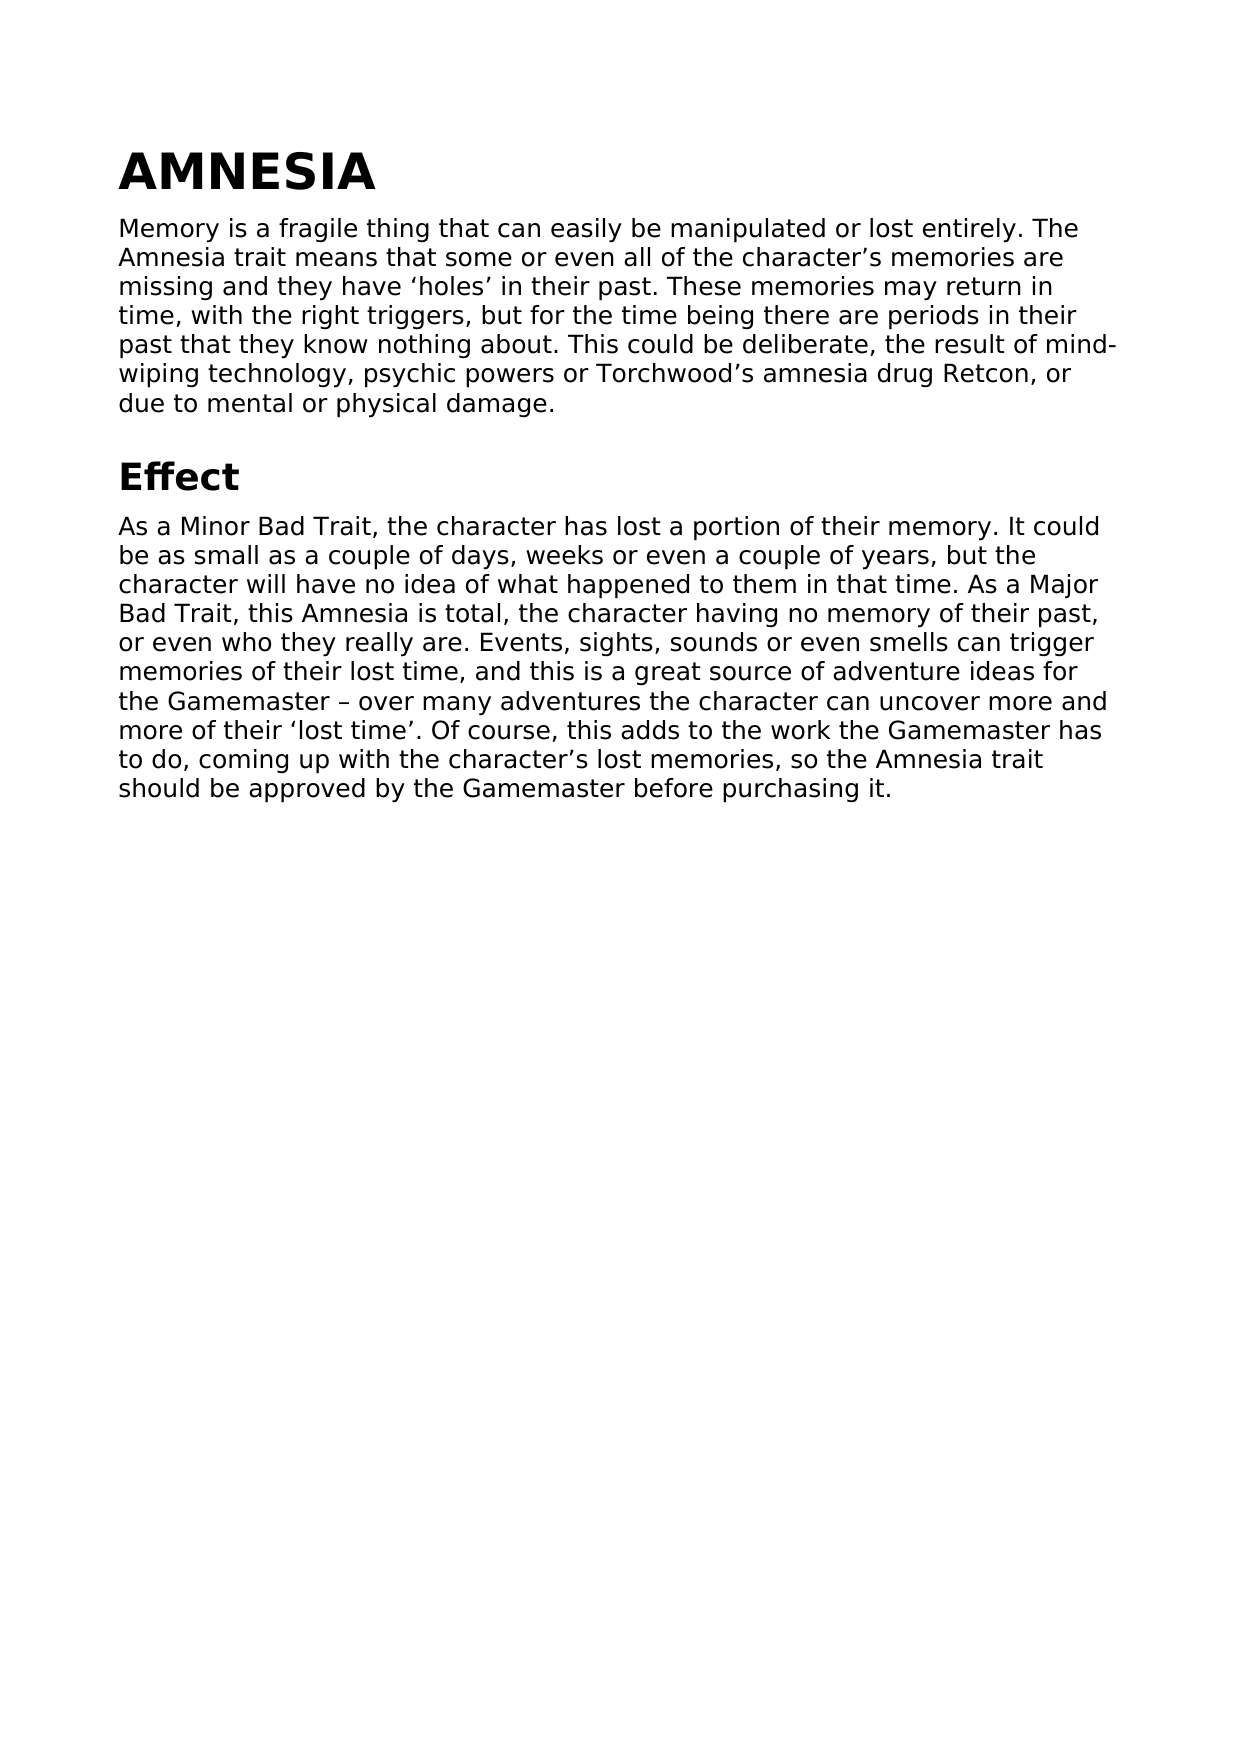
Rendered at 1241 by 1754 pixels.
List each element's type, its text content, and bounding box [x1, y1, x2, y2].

text As a Minor Bad Trait, the character has lost a portion of their memory. It could be as small as a couple of days, weeks or even a couple of years, but the character will have no idea of what happened to them in that time. As a Major Bad Trait, this Amnesia is total, the character having no memory of their past, or even who they really are. Events, sights, sounds or even smells can trigger memories of their lost time, and this is a great source of adventure ideas for the Gamemaster – over many adventures the character can uncover more and more of their ‘lost time’. Of course, this adds to the work the Gamemaster has to do, coming up with the character’s lost memories, so the Amnesia trait should be approved by the Gamemaster before purchasing it. [118, 512, 1122, 803]
text Memory is a fragile thing that can easily be manipulated or lost entirely. The Amnesia trait means that some or even all of the character’s memories are missing and they have ‘holes’ in their past. These memories may return in time, with the right triggers, but for the time being there are periods in their past that they know nothing about. This could be deliberate, the result of mind-wiping technology, psychic powers or Torchwood’s amnesia drug Retcon, or due to mental or physical damage. [118, 214, 1122, 418]
subtitle Effect [118, 456, 1122, 499]
subtitle AMNESIA [118, 143, 1122, 201]
